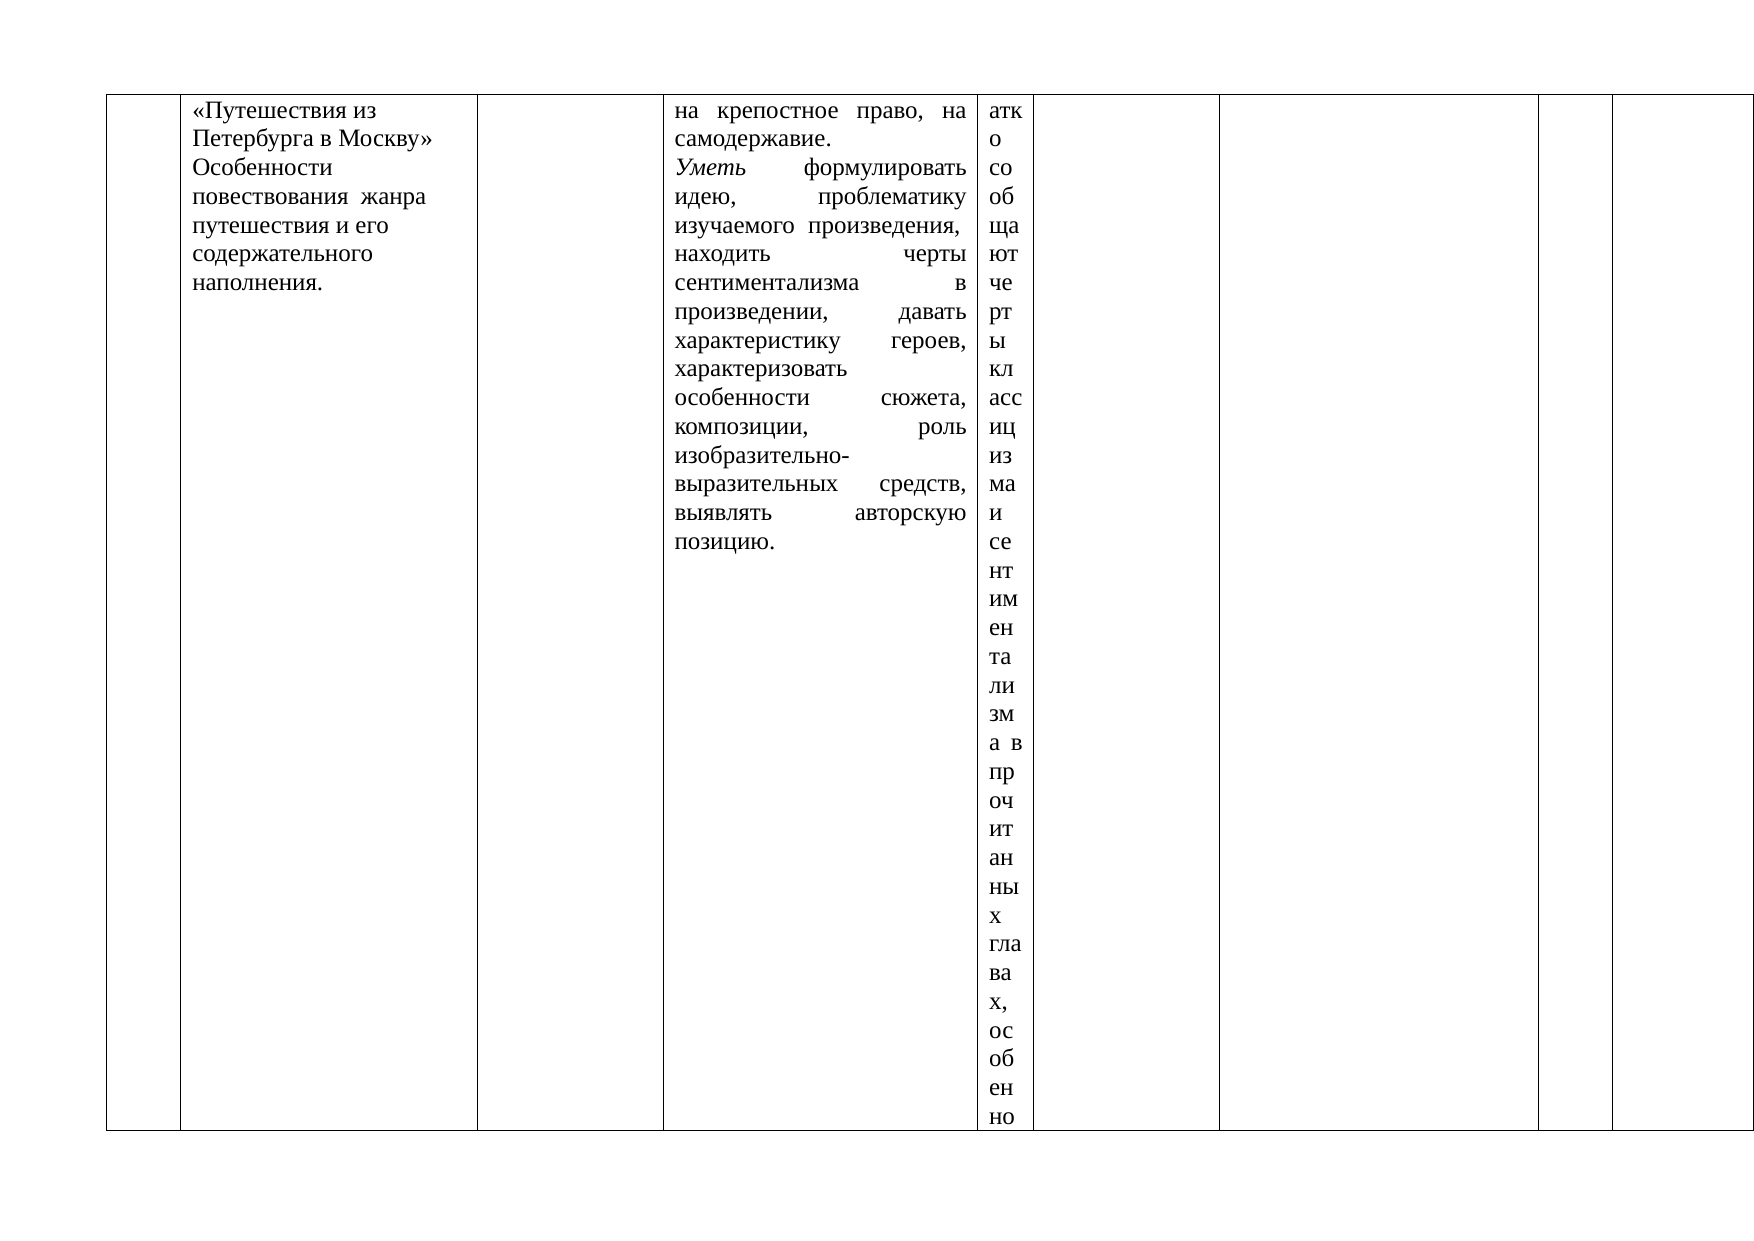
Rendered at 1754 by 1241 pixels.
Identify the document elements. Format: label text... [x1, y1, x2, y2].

table_cell атко сообщают черты классицизма и сентиментализма в прочитанных главах, особенно [978, 95, 1033, 1130]
table_cell «Путешествия из Петербурга в Москву» Особенности повествования жанра путешествия и его содержательного наполнения. [181, 95, 477, 1130]
table_cell [478, 95, 663, 1130]
table_cell [107, 95, 180, 1130]
table_cell [1613, 95, 1753, 1130]
table_cell [1034, 95, 1219, 1130]
table_cell на крепостное право, на самодержавие. Уметь формулировать идею, проблематику изучаемого произведения, находить черты сентиментализма в произведении, давать характеристику героев, характеризовать особенности сюжета, композиции, роль изобразительно-выразительных средств, выявлять авторскую позицию. [664, 95, 977, 1130]
table_cell [1539, 95, 1612, 1130]
table_cell [1220, 95, 1538, 1130]
